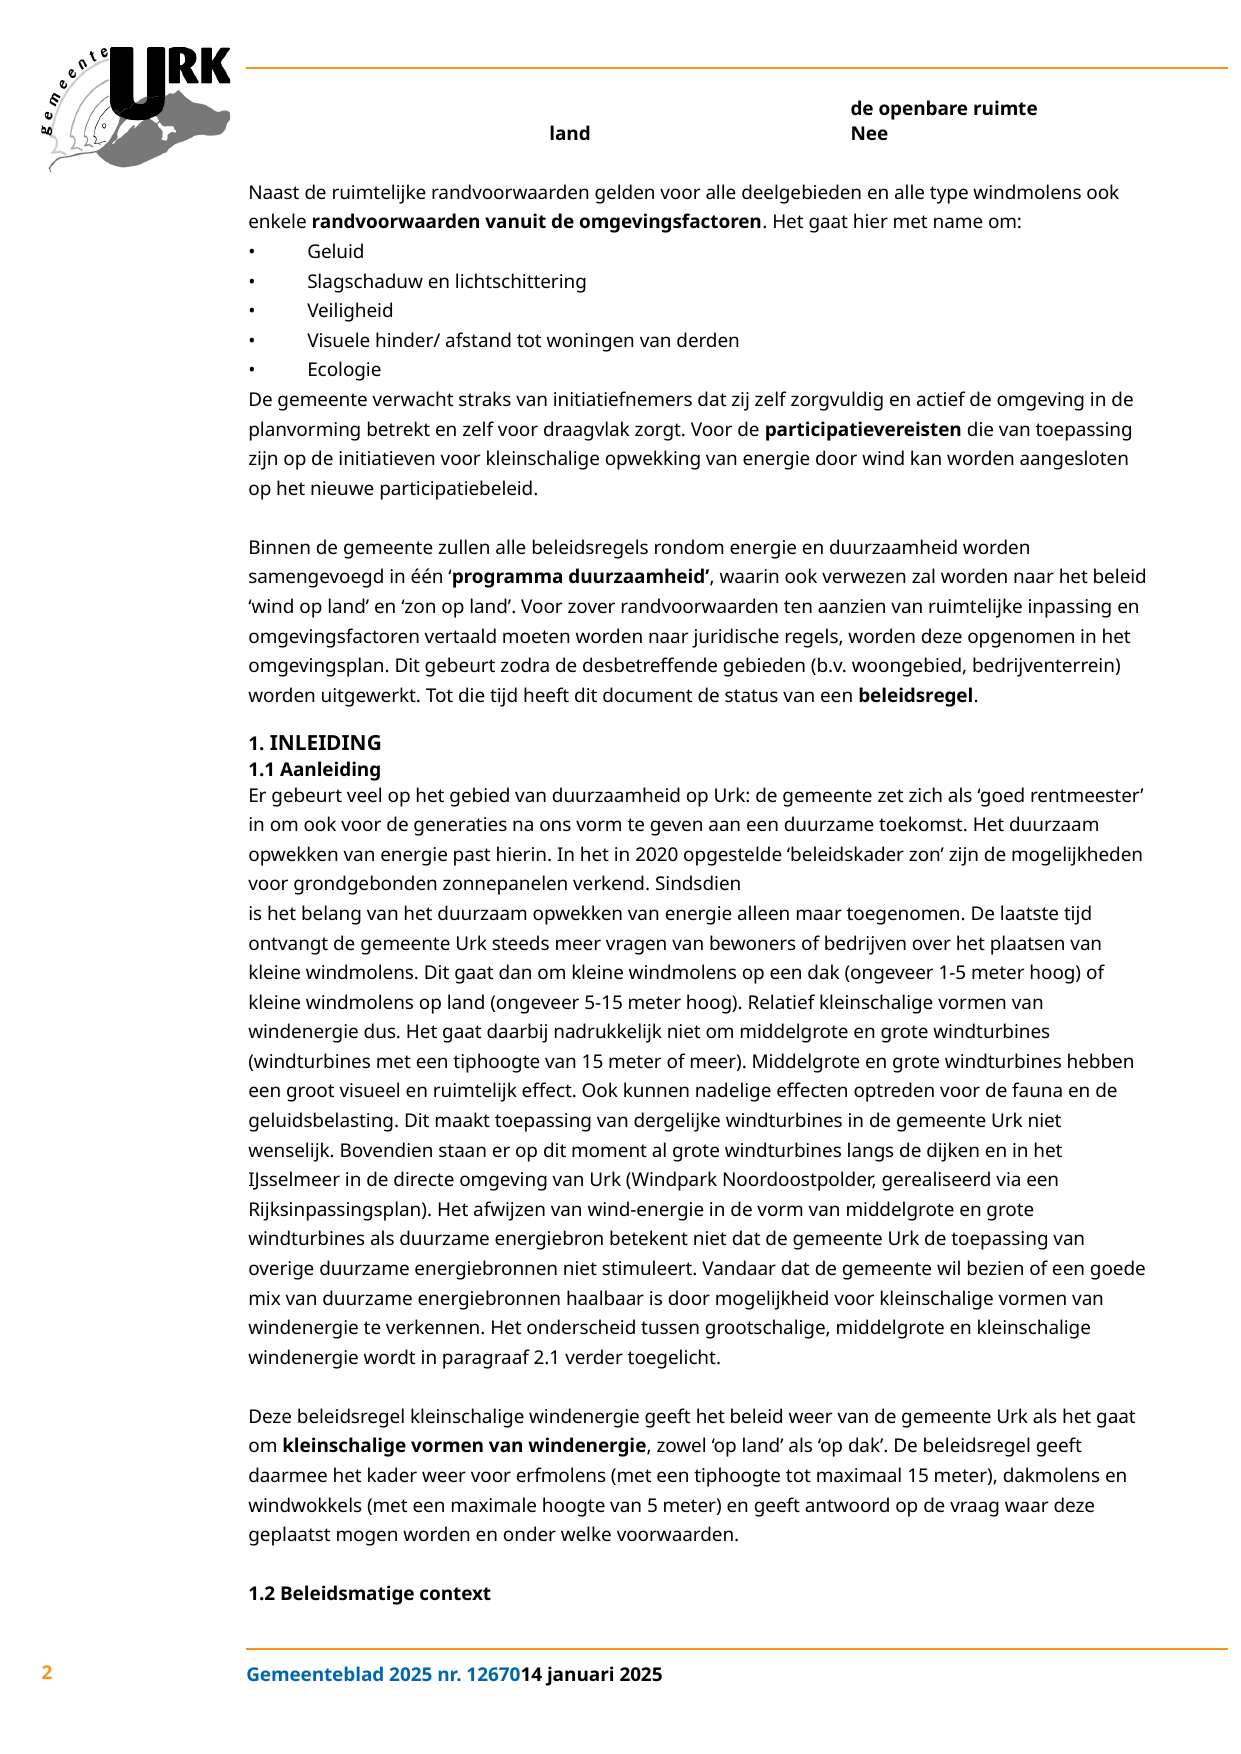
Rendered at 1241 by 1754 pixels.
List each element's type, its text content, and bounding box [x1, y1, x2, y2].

text De gemeente verwacht straks van initiatiefnemers dat zij zelf zorgvuldig en actief de omgeving in de planvorming betrekt en zelf voor draagvlak zorgt. Voor de participatievereisten die van toepassing zijn op de initiatieven voor kleinschalige opwekking van energie door wind kan worden aangesloten op het nieuwe participatiebeleid. [248, 386, 1152, 501]
list Ecologie [248, 357, 1152, 382]
text is het belang van het duurzaam opwekken van energie alleen maar toegenomen. De laatste tijd ontvangt de gemeente Urk steeds meer vragen van bewoners of bedrijven over het plaatsen van kleine windmolens. Dit gaat dan om kleine windmolens op een dak (ongeveer 1-5 meter hoog) of kleine windmolens op land (ongeveer 5-15 meter hoog). Relatief kleinschalige vormen van windenergie dus. Het gaat daarbij nadrukkelijk niet om middelgrote en grote windturbines (windturbines met een tiphoogte van 15 meter of meer). Middelgrote en grote windturbines hebben een groot visueel en ruimtelijk effect. Ook kunnen nadelige effecten optreden voor de fauna en de geluidsbelasting. Dit maakt toepassing van dergelijke windturbines in de gemeente Urk niet wenselijk. Bovendien staan er op dit moment al grote windturbines langs de dijken en in het IJsselmeer in de directe omgeving van Urk (Windpark Noordoostpolder, gerealiseerd via een Rijksinpassingsplan). Het afwijzen van wind-energie in de vorm van middelgrote en grote windturbines als duurzame energiebron betekent niet dat de gemeente Urk de toepassing van overige duurzame energiebronnen niet stimuleert. Vandaar dat de gemeente wil bezien of een goede mix van duurzame energiebronnen haalbaar is door mogelijkheid voor kleinschalige vormen van windenergie te verkennen. Het onderscheid tussen grootschalige, middelgrote en kleinschalige windenergie wordt in paragraaf 2.1 verder toegelicht. [248, 900, 1152, 1369]
text Binnen de gemeente zullen alle beleidsregels rondom energie en duurzaamheid worden samengevoegd in één ‘programma duurzaamheid’, waarin ook verwezen zal worden naar het beleid ‘wind op land’ en ‘zon op land’. Voor zover randvoorwaarden ten aanzien van ruimtelijke inpassing en omgevingsfactoren vertaald moeten worden naar juridische regels, worden deze opgenomen in het omgevingsplan. Dit gebeurt zodra de desbetreffende gebieden (b.v. woongebied, bedrijventerrein) worden uitgewerkt. Tot die tijd heeft dit document de status van een beleidsregel. [248, 534, 1152, 708]
text Naast de ruimtelijke randvoorwaarden gelden voor alle deelgebieden en alle type windmolens ook enkele randvoorwaarden vanuit de omgevingsfactoren. Het gaat hier met name om: [248, 179, 1152, 234]
table_cell Nee [850, 121, 1152, 146]
text 1. INLEIDING [248, 728, 1152, 756]
list Veiligheid [248, 297, 1152, 323]
table_cell [248, 95, 549, 146]
text 1.2 Beleidsmatige context [248, 1581, 1152, 1606]
list Geluid [248, 238, 1152, 264]
list Slagschaduw en lichtschittering [248, 268, 1152, 293]
list Visuele hinder/ afstand tot woningen van derden [248, 327, 1152, 353]
picture [41, 47, 231, 172]
table_cell de openbare ruimte [850, 95, 1152, 121]
text Er gebeurt veel op het gebied van duurzaamheid op Urk: de gemeente zet zich als ‘goed rentmeester’ in om ook voor de generaties na ons vorm te geven aan een duurzame toekomst. Het duurzaam opwekken van energie past hierin. In het in 2020 opgestelde ‘beleidskader zon’ zijn de mogelijkheden voor grondgebonden zonnepanelen verkend. Sindsdien [248, 782, 1152, 896]
table_cell [549, 95, 850, 121]
text Deze beleidsregel kleinschalige windenergie geeft het beleid weer van de gemeente Urk als het gaat om kleinschalige vormen van windenergie, zowel ‘op land’ als ‘op dak’. De beleidsregel geeft daarmee het kader weer voor erfmolens (met een tiphoogte tot maximaal 15 meter), dakmolens en windwokkels (met een maximale hoogte van 5 meter) en geeft antwoord op de vraag waar deze geplaatst mogen worden en onder welke voorwaarden. [248, 1403, 1152, 1547]
text 1.1 Aanleiding [248, 756, 1152, 782]
table_cell land [549, 121, 850, 146]
